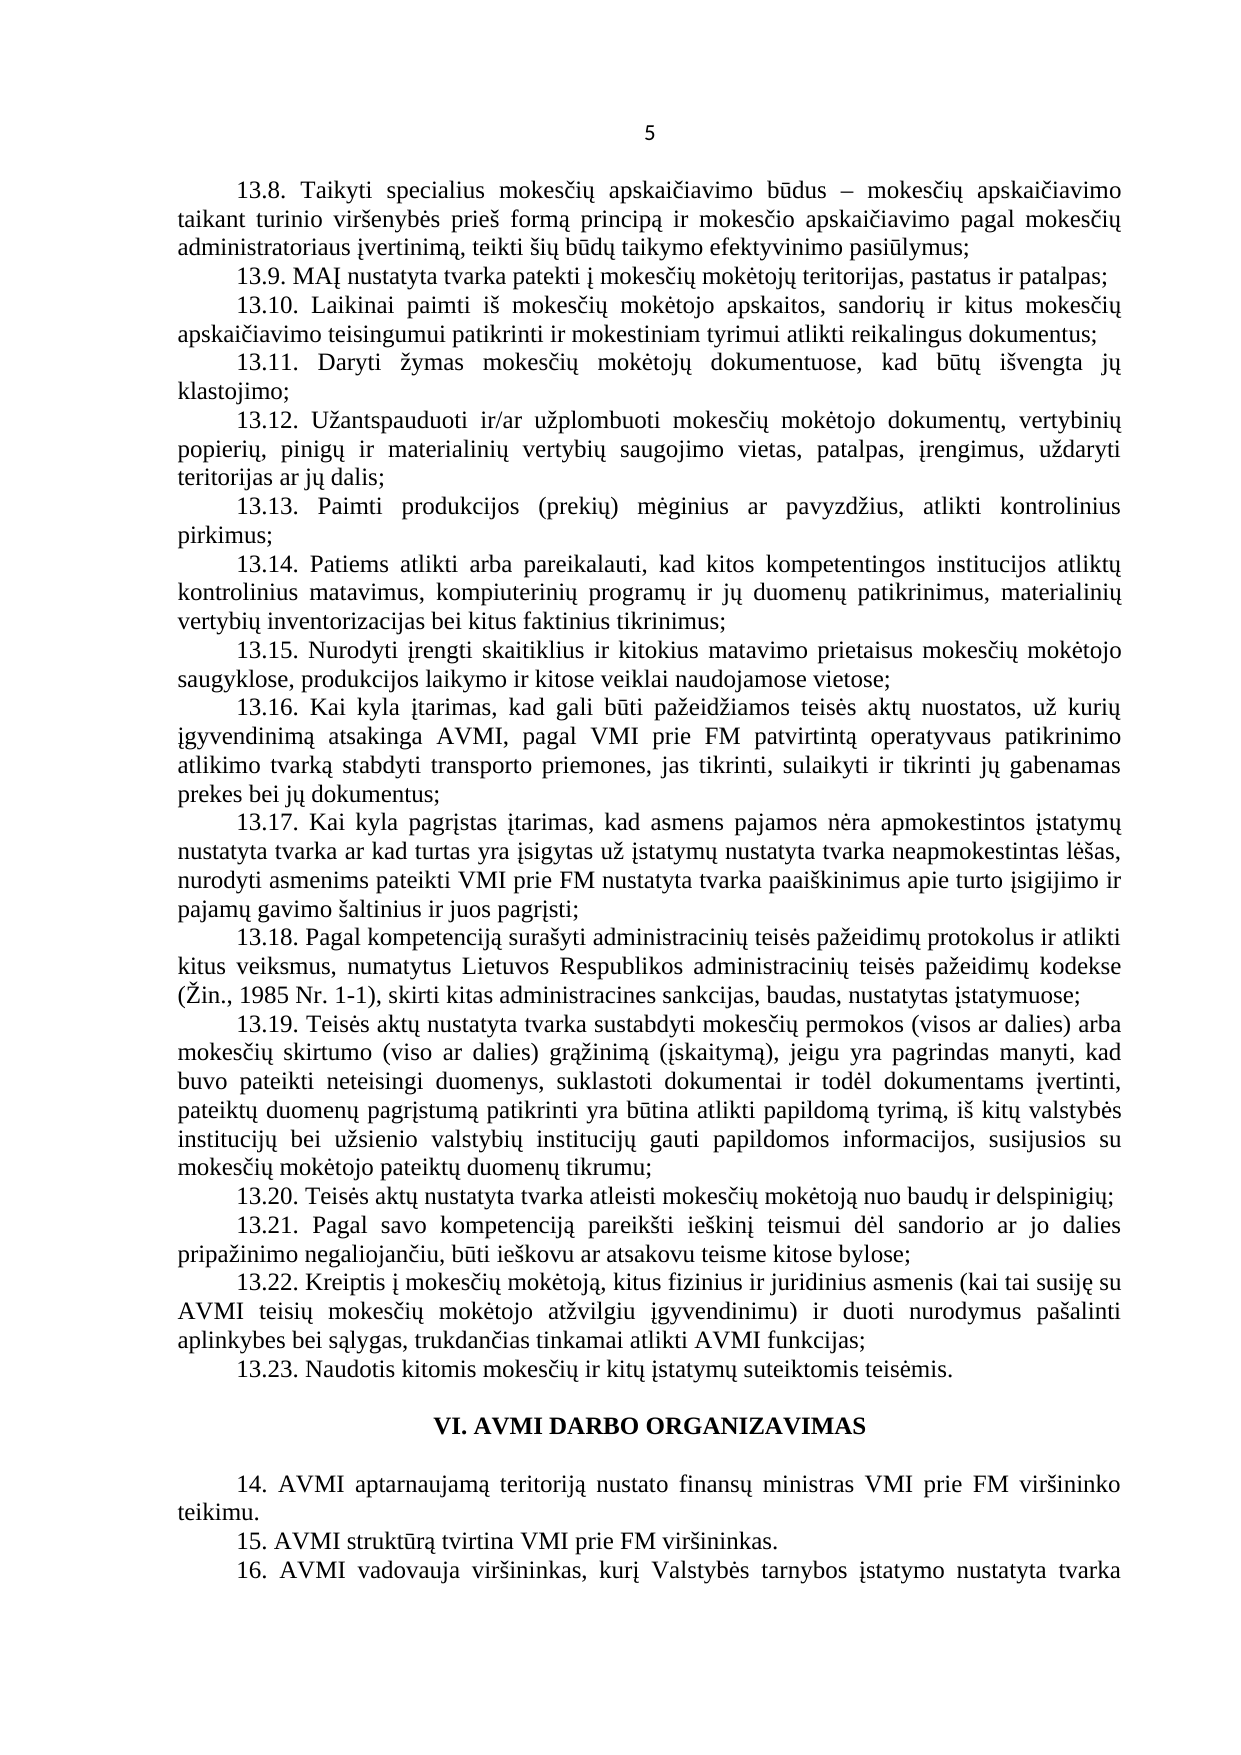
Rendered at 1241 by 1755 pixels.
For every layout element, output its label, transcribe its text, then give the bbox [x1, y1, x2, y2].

text 13.15. Nurodyti įrengti skaitiklius ir kitokius matavimo prietaisus mokesčių mokėtojo saugyklose, produkcijos laikymo ir kitose veiklai naudojamose vietose; [177, 635, 1122, 692]
text 13.11. Daryti žymas mokesčių mokėtojų dokumentuose, kad būtų išvengta jų klastojimo; [177, 347, 1122, 405]
text 13.16. Kai kyla įtarimas, kad gali būti pažeidžiamos teisės aktų nuostatos, už kurių įgyvendinimą atsakinga AVMI, pagal VMI prie FM patvirtintą operatyvaus patikrinimo atlikimo tvarką stabdyti transporto priemones, jas tikrinti, sulaikyti ir tikrinti jų gabenamas prekes bei jų dokumentus; [177, 692, 1122, 807]
text 13.14. Patiems atlikti arba pareikalauti, kad kitos kompetentingos institucijos atliktų kontrolinius matavimus, kompiuterinių programų ir jų duomenų patikrinimus, materialinių vertybių inventorizacijas bei kitus faktinius tikrinimus; [177, 549, 1122, 635]
text 13.8. Taikyti specialius mokesčių apskaičiavimo būdus – mokesčių apskaičiavimo taikant turinio viršenybės prieš formą principą ir mokesčio apskaičiavimo pagal mokesčių administratoriaus įvertinimą, teikti šių būdų taikymo efektyvinimo pasiūlymus; [177, 175, 1122, 261]
text 13.9. MAĮ nustatyta tvarka patekti į mokesčių mokėtojų teritorijas, pastatus ir patalpas; [177, 261, 1122, 290]
text 13.10. Laikinai paimti iš mokesčių mokėtojo apskaitos, sandorių ir kitus mokesčių apskaičiavimo teisingumui patikrinti ir mokestiniam tyrimui atlikti reikalingus dokumentus; [177, 290, 1122, 347]
text 13.19. Teisės aktų nustatyta tvarka sustabdyti mokesčių permokos (visos ar dalies) arba mokesčių skirtumo (viso ar dalies) grąžinimą (įskaitymą), jeigu yra pagrindas manyti, kad buvo pateikti neteisingi duomenys, suklastoti dokumentai ir todėl dokumentams įvertinti, pateiktų duomenų pagrįstumą patikrinti yra būtina atlikti papildomą tyrimą, iš kitų valstybės institucijų bei užsienio valstybių institucijų gauti papildomos informacijos, susijusios su mokesčių mokėtojo pateiktų duomenų tikrumu; [177, 1009, 1122, 1181]
text 16. AVMI vadovauja viršininkas, kurį Valstybės tarnybos įstatymo nustatyta tvarka [177, 1555, 1122, 1584]
text 13.20. Teisės aktų nustatyta tvarka atleisti mokesčių mokėtoją nuo baudų ir delspinigių; [177, 1181, 1122, 1210]
text 13.23. Naudotis kitomis mokesčių ir kitų įstatymų suteiktomis teisėmis. [177, 1354, 1122, 1382]
text 15. AVMI struktūrą tvirtina VMI prie FM viršininkas. [177, 1526, 1122, 1555]
text 13.21. Pagal savo kompetenciją pareikšti ieškinį teismui dėl sandorio ar jo dalies pripažinimo negaliojančiu, būti ieškovu ar atsakovu teisme kitose bylose; [177, 1210, 1122, 1267]
text 14. AVMI aptarnaujamą teritoriją nustato finansų ministras VMI prie FM viršininko teikimu. [177, 1469, 1122, 1526]
text 13.12. Užantspauduoti ir/ar užplombuoti mokesčių mokėtojo dokumentų, vertybinių popierių, pinigų ir materialinių vertybių saugojimo vietas, patalpas, įrengimus, uždaryti teritorijas ar jų dalis; [177, 405, 1122, 491]
text 13.22. Kreiptis į mokesčių mokėtoją, kitus fizinius ir juridinius asmenis (kai tai susiję su AVMI teisių mokesčių mokėtojo atžvilgiu įgyvendinimu) ir duoti nurodymus pašalinti aplinkybes bei sąlygas, trukdančias tinkamai atlikti AVMI funkcijas; [177, 1267, 1122, 1354]
text vi. AVMI darbo organizavimas [177, 1411, 1122, 1440]
text 13.17. Kai kyla pagrįstas įtarimas, kad asmens pajamos nėra apmokestintos įstatymų nustatyta tvarka ar kad turtas yra įsigytas už įstatymų nustatyta tvarka neapmokestintas lėšas, nurodyti asmenims pateikti VMI prie FM nustatyta tvarka paaiškinimus apie turto įsigijimo ir pajamų gavimo šaltinius ir juos pagrįsti; [177, 807, 1122, 922]
text 13.18. Pagal kompetenciją surašyti administracinių teisės pažeidimų protokolus ir atlikti kitus veiksmus, numatytus Lietuvos Respublikos administracinių teisės pažeidimų kodekse (Žin., 1985 Nr. 1-1), skirti kitas administracines sankcijas, baudas, nustatytas įstatymuose; [177, 922, 1122, 1009]
text 13.13. Paimti produkcijos (prekių) mėginius ar pavyzdžius, atlikti kontrolinius pirkimus; [177, 491, 1122, 549]
